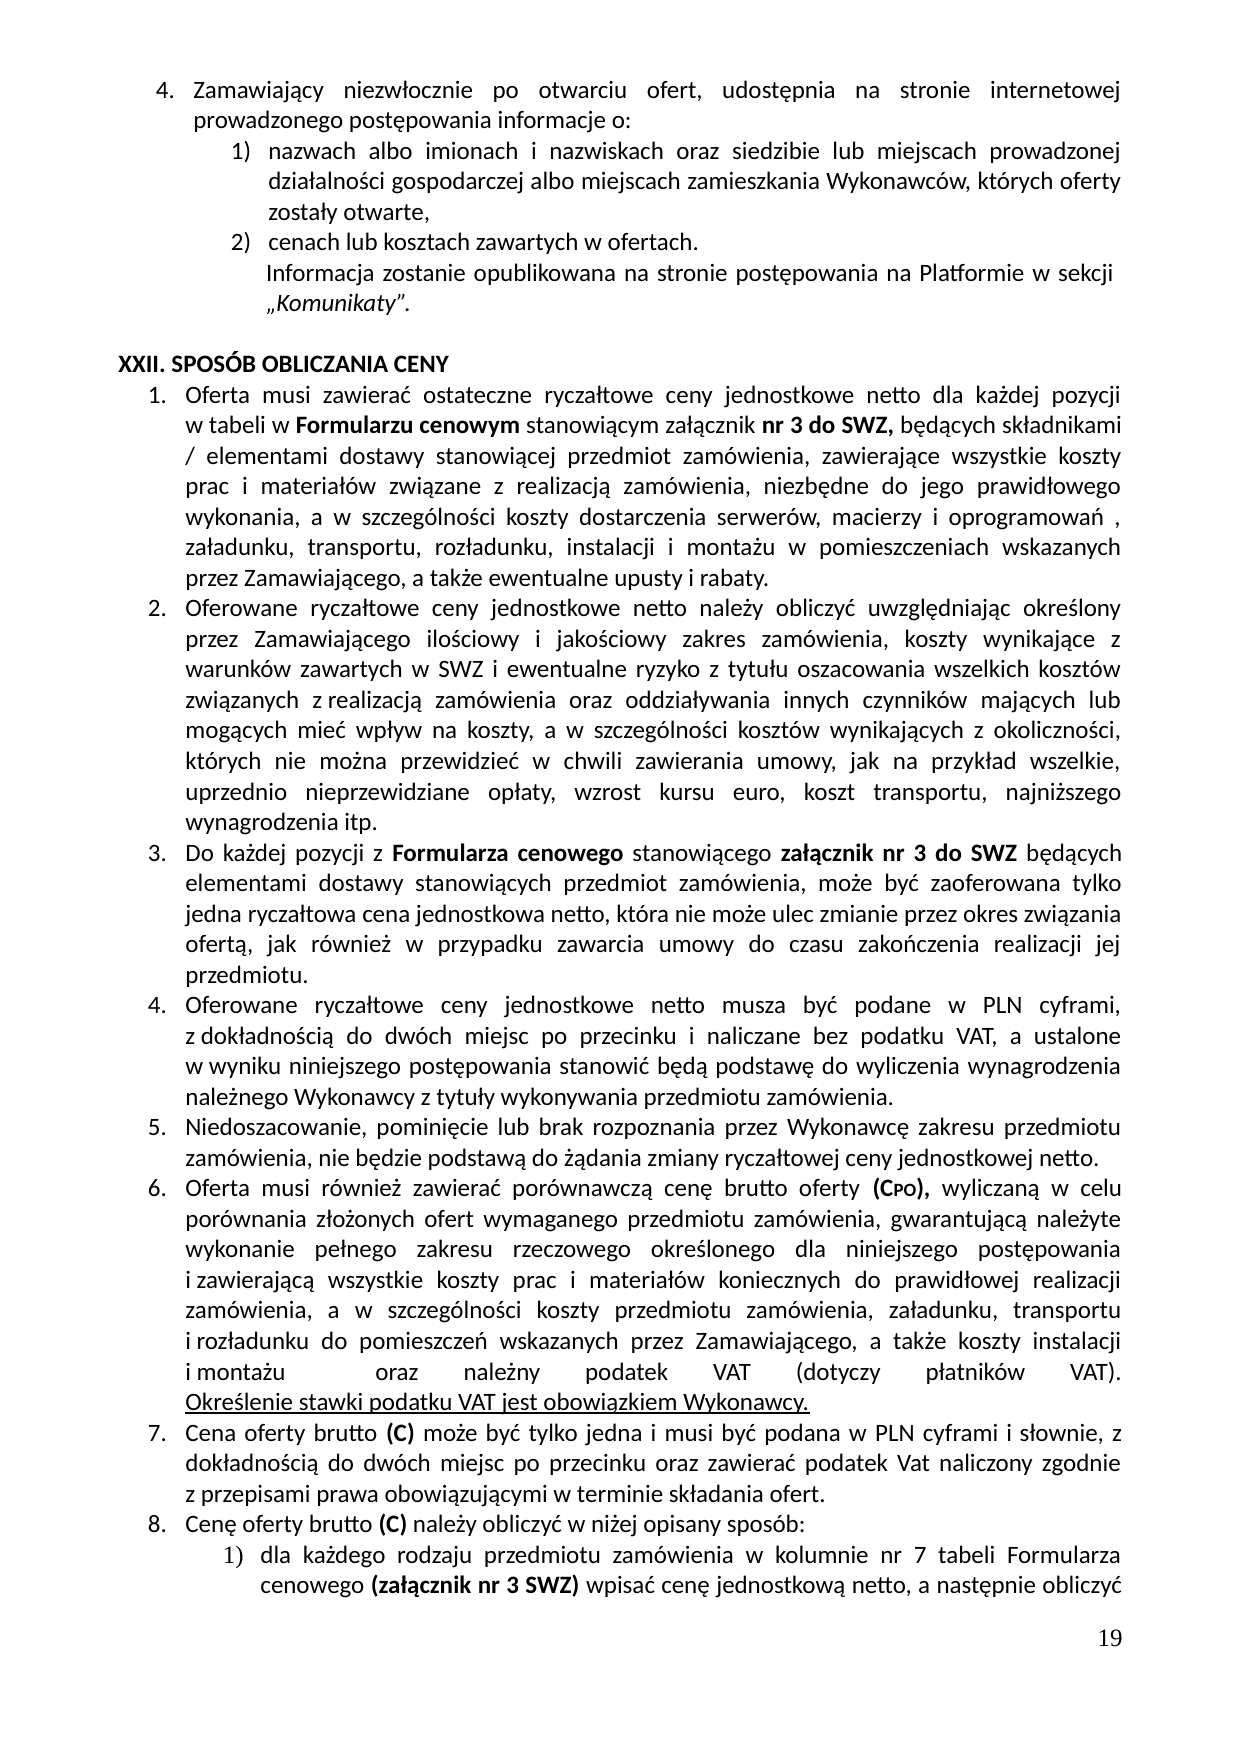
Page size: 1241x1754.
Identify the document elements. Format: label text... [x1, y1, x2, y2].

text XXII. SPOSÓB OBLICZANIA CENY [118, 348, 1122, 379]
list dla każdego rodzaju przedmiotu zamówienia w kolumnie nr 7 tabeli Formularza cenowego (załącznik nr 3 SWZ) wpisać cenę jednostkową netto, a następnie obliczyć [223, 1539, 1122, 1600]
list Oferowane ryczałtowe ceny jednostkowe netto należy obliczyć uwzględniając określony przez Zamawiającego ilościowy i jakościowy zakres zamówienia, koszty wynikające z warunków zawartych w SWZ i ewentualne ryzyko z tytułu oszacowania wszelkich kosztów związanych z realizacją zamówienia oraz oddziaływania innych czynników mających lub mogących mieć wpływ na koszty, a w szczególności kosztów wynikających z okoliczności, których nie można przewidzieć w chwili zawierania umowy, jak na przykład wszelkie, uprzednio nieprzewidziane opłaty, wzrost kursu euro, koszt transportu, najniższego wynagrodzenia itp. [148, 593, 1122, 837]
list Do każdej pozycji z Formularza cenowego stanowiącego załącznik nr 3 do SWZ będących elementami dostawy stanowiących przedmiot zamówienia, może być zaoferowana tylko jedna ryczałtowa cena jednostkowa netto, która nie może ulec zmianie przez okres związania ofertą, jak również w przypadku zawarcia umowy do czasu zakończenia realizacji jej przedmiotu. [148, 837, 1122, 989]
list Zamawiający niezwłocznie po otwarciu ofert, udostępnia na stronie internetowej prowadzonego postępowania informacje o: [156, 74, 1122, 135]
list Niedoszacowanie, pominięcie lub brak rozpoznania przez Wykonawcę zakresu przedmiotu zamówienia, nie będzie podstawą do żądania zmiany ryczałtowej ceny jednostkowej netto. [148, 1111, 1122, 1172]
list Cena oferty brutto (C) może być tylko jedna i musi być podana w PLN cyframi i słownie, z dokładnością do dwóch miejsc po przecinku oraz zawierać podatek Vat naliczony zgodnie z przepisami prawa obowiązującymi w terminie składania ofert. [148, 1417, 1122, 1508]
list nazwach albo imionach i nazwiskach oraz siedzibie lub miejscach prowadzonej działalności gospodarczej albo miejscach zamieszkania Wykonawców, których oferty zostały otwarte, [231, 135, 1122, 226]
text Informacja zostanie opublikowana na stronie postępowania na Platformie w sekcji „Komunikaty”. [118, 257, 1122, 318]
list Oferowane ryczałtowe ceny jednostkowe netto musza być podane w PLN cyframi, z dokładnością do dwóch miejsc po przecinku i naliczane bez podatku VAT, a ustalone w wyniku niniejszego postępowania stanowić będą podstawę do wyliczenia wynagrodzenia należnego Wykonawcy z tytuły wykonywania przedmiotu zamówienia. [148, 989, 1122, 1111]
list Cenę oferty brutto (C) należy obliczyć w niżej opisany sposób: [148, 1508, 1122, 1539]
list Oferta musi również zawierać porównawczą cenę brutto oferty (CPO), wyliczaną w celu porównania złożonych ofert wymaganego przedmiotu zamówienia, gwarantującą należyte wykonanie pełnego zakresu rzeczowego określonego dla niniejszego postępowania i zawierającą wszystkie koszty prac i materiałów koniecznych do prawidłowej realizacji zamówienia, a w szczególności koszty przedmiotu zamówienia, załadunku, transportu i rozładunku do pomieszczeń wskazanych przez Zamawiającego, a także koszty instalacji i montażu oraz należny podatek VAT (dotyczy płatników VAT). Określenie stawki podatku VAT jest obowiązkiem Wykonawcy. [148, 1172, 1122, 1417]
list cenach lub kosztach zawartych w ofertach. [231, 226, 1122, 257]
list Oferta musi zawierać ostateczne ryczałtowe ceny jednostkowe netto dla każdej pozycji w tabeli w Formularzu cenowym stanowiącym załącznik nr 3 do SWZ, będących składnikami / elementami dostawy stanowiącej przedmiot zamówienia, zawierające wszystkie koszty prac i materiałów związane z realizacją zamówienia, niezbędne do jego prawidłowego wykonania, a w szczególności koszty dostarczenia serwerów, macierzy i oprogramowań , załadunku, transportu, rozładunku, instalacji i montażu w pomieszczeniach wskazanych przez Zamawiającego, a także ewentualne upusty i rabaty. [148, 379, 1122, 593]
